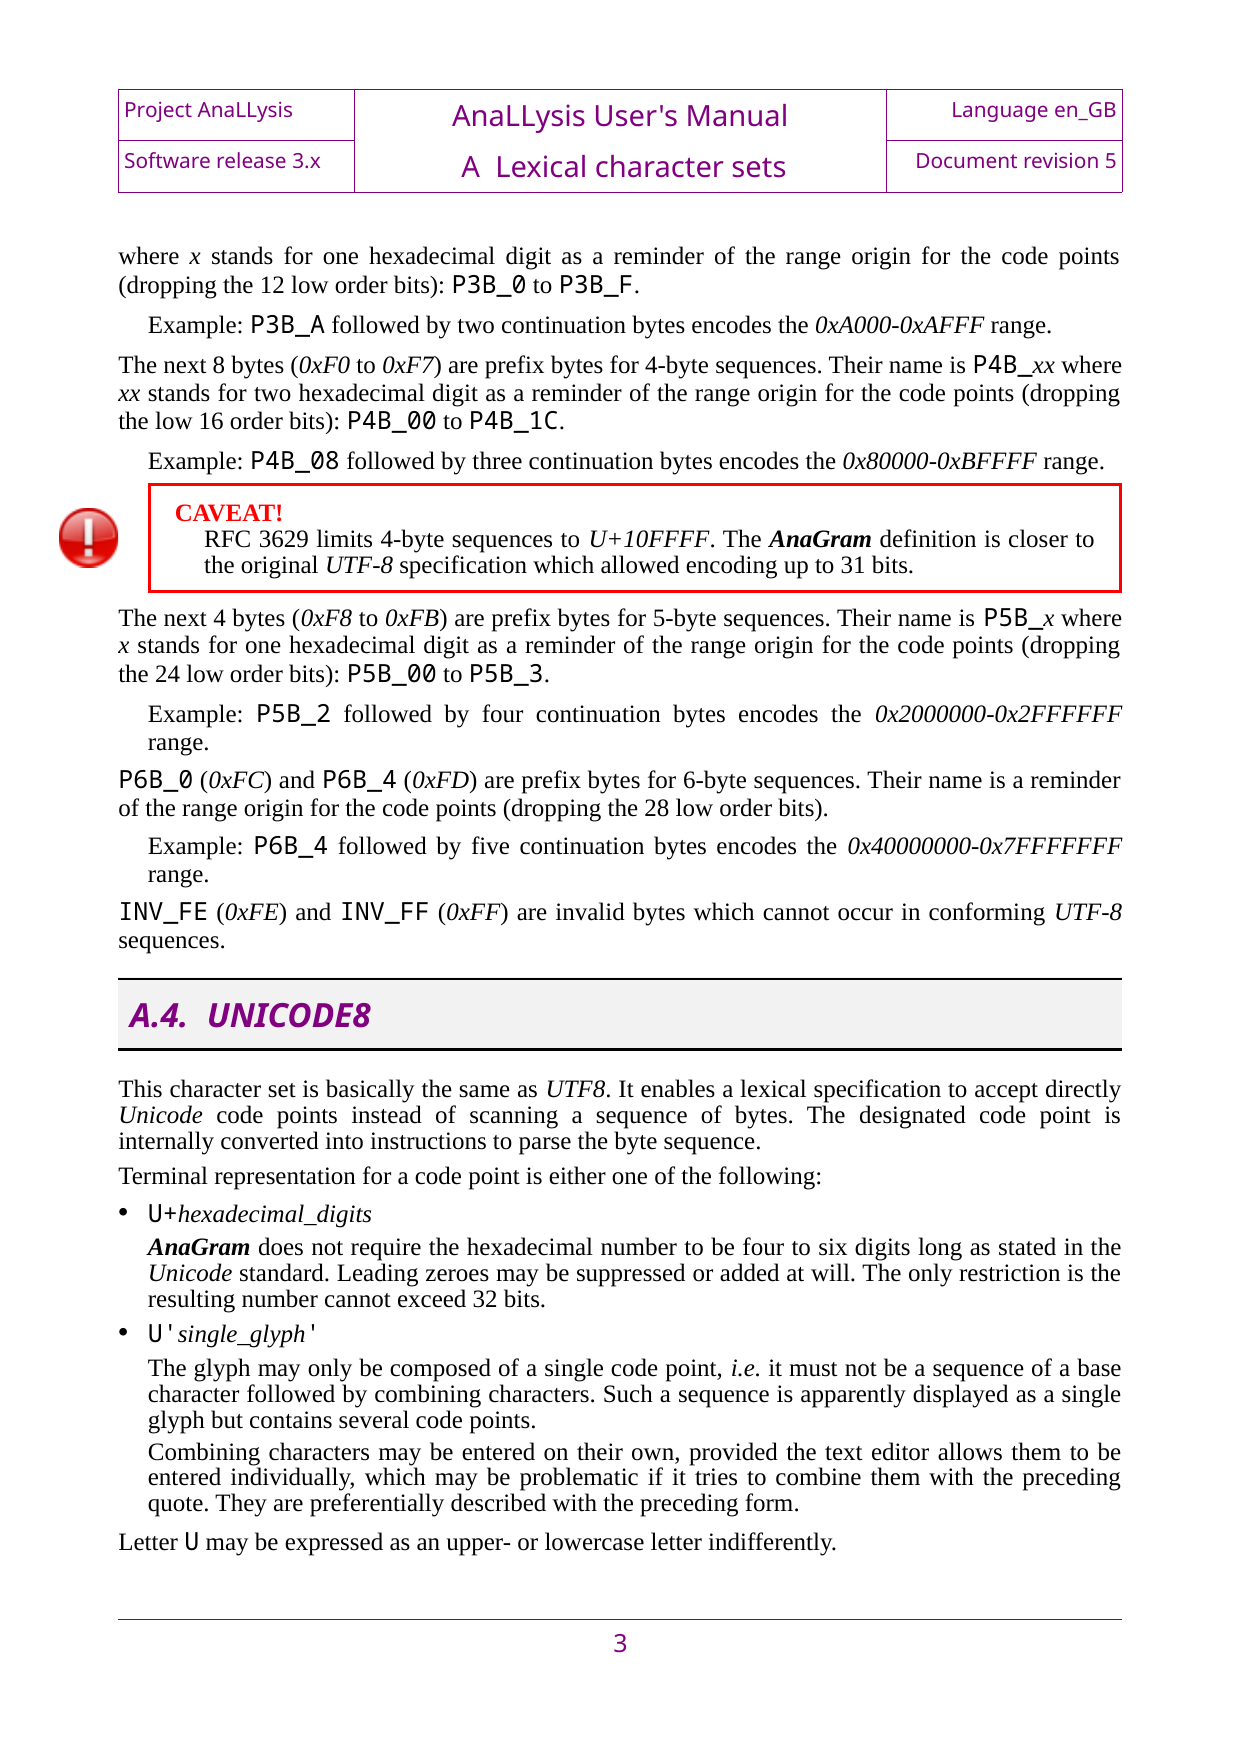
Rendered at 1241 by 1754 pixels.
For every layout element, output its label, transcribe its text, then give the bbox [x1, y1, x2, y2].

text INV_FE (0xFE) and INV_FF (0xFF) are invalid bytes which cannot occur in conforming UTF-8 sequences. [118, 894, 1122, 954]
list U+hexadecimal_digits [118, 1196, 1122, 1229]
list U'single_glyph' [118, 1316, 1122, 1350]
list Combining characters may be entered on their own, provided the text editor allows them to be entered individually, which may be problematic if it tries to combine them with the preceding quote. They are preferentially described with the preceding form. [118, 1437, 1122, 1517]
text The next 8 bytes (0xF0 to 0xF7) are prefix bytes for 4-byte sequences. Their name is P4B_xx where xx stands for two hexadecimal digit as a reminder of the range origin for the code points (dropping the low 16 order bits): P4B_00 to P4B_1C. [118, 346, 1122, 437]
text The next 4 bytes (0xF8 to 0xFB) are prefix bytes for 5-byte sequences. Their name is P5B_x where x stands for one hexadecimal digit as a reminder of the range origin for the code points (dropping the 24 low order bits): P5B_00 to P5B_3. [118, 599, 1122, 690]
text CAVEAT! RFC 3629 limits 4-byte sequences to U+10FFFF. The AnaGram definition is closer to the original UTF-8 specification which allowed encoding up to 31 bits. [151, 486, 1119, 590]
text Letter U may be expressed as an upper- or lowercase letter indifferently. [118, 1523, 1122, 1557]
text Example: P3B_A followed by two continuation bytes encodes the 0xA000-0xAFFF range. [148, 306, 1122, 340]
text Example: P6B_4 followed by five continuation bytes encodes the 0x40000000-0x7FFFFFFF range. [148, 828, 1122, 888]
text P6B_0 (0xFC) and P6B_4 (0xFD) are prefix bytes for 6-byte sequences. Their name is a reminder of the range origin for the code points (dropping the 28 low order bits). [118, 762, 1122, 822]
subtitle UNICODE8 [118, 980, 1122, 1048]
text Example: P4B_08 followed by three continuation bytes encodes the 0x80000-0xBFFFF range. [148, 443, 1122, 477]
text where x stands for one hexadecimal digit as a reminder of the range origin for the code points (dropping the 12 low order bits): P3B_0 to P3B_F. [118, 241, 1122, 300]
picture [59, 508, 119, 568]
list AnaGram does not require the hexadecimal number to be four to six digits long as stated in the Unicode standard. Leading zeroes may be suppressed or added at will. The only restriction is the resulting number cannot exceed 32 bits. [118, 1232, 1122, 1313]
text This character set is basically the same as UTF8. It enables a lexical specification to accept directly Unicode code points instead of scanning a sequence of bytes. The designated code point is internally converted into instructions to parse the byte sequence. [118, 1074, 1122, 1155]
text Terminal representation for a code point is either one of the following: [118, 1161, 1122, 1189]
list The glyph may only be composed of a single code point, i.e. it must not be a sequence of a base character followed by combining characters. Such a sequence is apparently displayed as a single glyph but contains several code points. [118, 1353, 1122, 1434]
text Example: P5B_2 followed by four continuation bytes encodes the 0x2000000-0x2FFFFFF range. [148, 696, 1122, 756]
